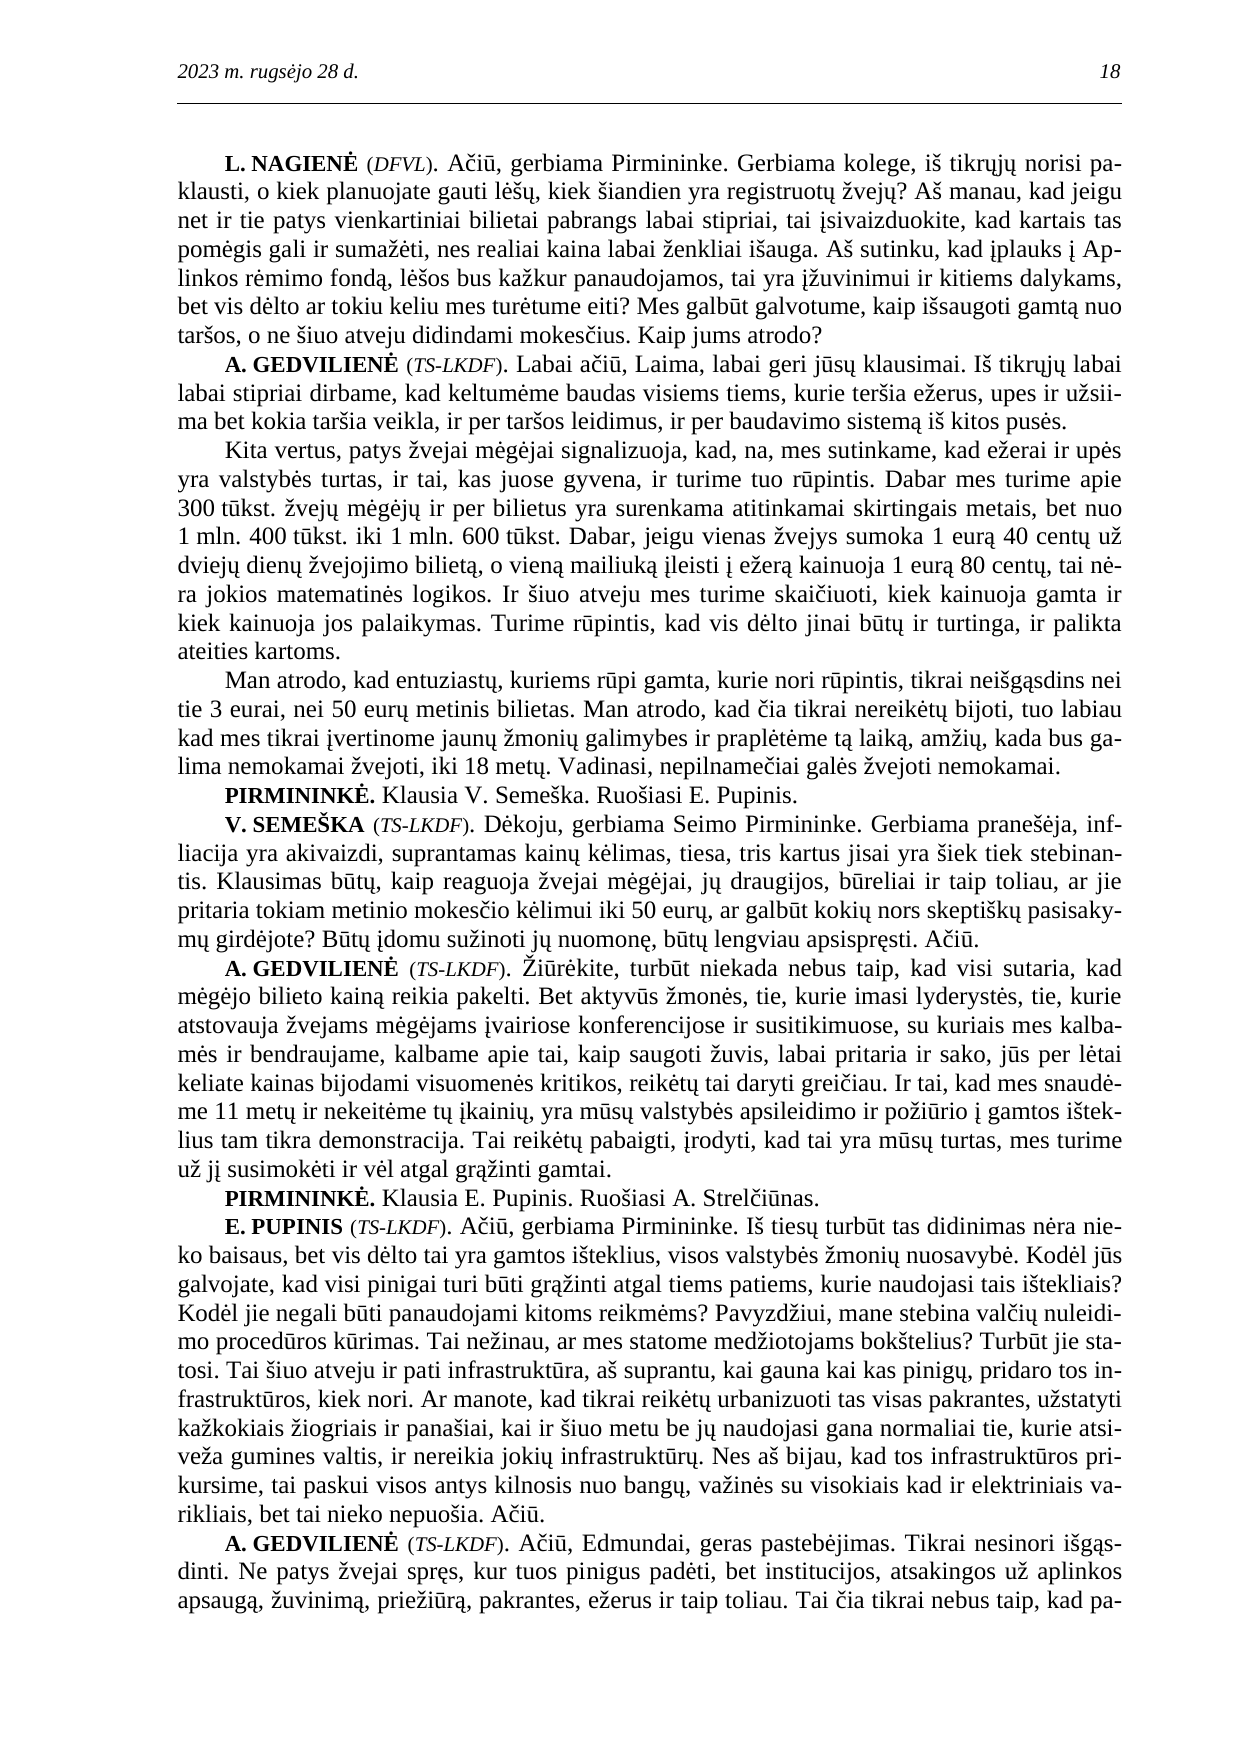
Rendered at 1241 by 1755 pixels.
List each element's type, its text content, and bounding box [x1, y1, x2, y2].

text L. NAGIENĖ (DFVL). Ačiū, ger­bia­ma Pir­mi­nin­ke. Ger­bia­ma ko­le­ge, iš tik­rų­jų no­ri­si pa­klaus­ti, o kiek pla­nuo­ja­te gau­ti lė­šų, kiek šian­dien yra re­gist­ruo­tų žve­jų? Aš ma­nau, kad jei­gu net ir tie pa­tys vien­kar­ti­niai bi­lie­tai pa­brangs la­bai stip­riai, tai įsi­vaiz­duo­ki­te, kad kar­tais tas po­mė­gis ga­li ir su­ma­žė­ti, nes re­a­liai kai­na la­bai žen­kliai iš­au­ga. Aš su­tin­ku, kad įplauks į Ap­lin­kos rė­mi­mo fon­dą, lė­šos bus kaž­kur pa­nau­do­ja­mos, tai yra įžu­vi­ni­mui ir ki­tiems da­ly­kams, bet vis dėl­to ar to­kiu ke­liu mes tu­rė­tu­me ei­ti? Mes gal­būt gal­vo­tu­me, kaip iš­sau­go­ti gam­tą nuo tar­šos, o ne šiuo at­ve­ju di­din­da­mi mo­kes­čius. Kaip jums at­ro­do? [177, 148, 1122, 349]
text A. GEDVILIENĖ (TS-LKDF). La­bai ačiū, Lai­ma, la­bai ge­ri jū­sų klau­si­mai. Iš tik­rų­jų la­bai la­bai stip­riai dir­ba­me, kad kel­tu­mė­me bau­das vi­siems tiems, ku­rie ter­šia eže­rus, upes ir už­si­i­ma bet ko­kia tar­šia veik­la, ir per tar­šos lei­di­mus, ir per bau­da­vi­mo sis­te­mą iš ki­tos pu­sės. [177, 349, 1122, 435]
text A. GEDVILIENĖ (TS-LKDF). Ačiū, Ed­mun­dai, ge­ras pa­ste­bė­ji­mas. Tik­rai ne­si­no­ri iš­gąs­din­ti. Ne pa­tys žve­jai spręs, kur tuos pi­ni­gus pa­dė­ti, bet ins­ti­tu­ci­jos, at­sa­kin­gos už ap­lin­kos ap­sau­gą, žu­vi­ni­mą, prie­žiū­rą, pa­kran­tes, eže­rus ir taip to­liau. Tai čia tik­rai ne­bus taip, kad pa­ [177, 1528, 1122, 1614]
text E. PUPINIS (TS-LKDF). Ačiū, ger­bia­ma Pir­mi­nin­ke. Iš tie­sų tur­būt tas di­di­ni­mas nė­ra nie­ko bai­saus, bet vis dėl­to tai yra gam­tos iš­tek­lius, vi­sos vals­ty­bės žmo­nių nuo­sa­vy­bė. Ko­dėl jūs gal­vo­ja­te, kad vi­si pi­ni­gai tu­ri bū­ti grą­žin­ti at­gal tiems pa­tiems, ku­rie nau­do­ja­si tais iš­tek­liais? Ko­dėl jie ne­ga­li bū­ti pa­nau­do­ja­mi ki­toms reik­mėms? Pa­vyz­džiui, ma­ne ste­bi­na val­čių nu­lei­di­mo pro­ce­dū­ros kū­ri­mas. Tai ne­ži­nau, ar mes sta­to­me me­džio­to­jams bokš­te­lius? Tur­būt jie sta­to­si. Tai šiuo at­ve­ju ir pa­ti in­fra­struk­tū­ra, aš su­pran­tu, kai gau­na kai kas pi­ni­gų, pri­da­ro tos in­fra­struk­tū­ros, kiek no­ri. Ar ma­no­te, kad tik­rai rei­kė­tų ur­ba­ni­zuo­ti tas vi­sas pa­kran­tes, už­sta­ty­ti kaž­ko­kiais žiog­riais ir pa­na­šiai, kai ir šiuo me­tu be jų nau­do­ja­si ga­na nor­ma­liai tie, ku­rie at­si­ve­ža gu­mi­nes val­tis, ir ne­rei­kia jo­kių in­fra­struk­tū­rų. Nes aš bi­jau, kad tos in­fra­struk­tū­ros pri­kur­si­me, tai pas­kui vi­sos an­tys kil­no­sis nuo ban­gų, va­ži­nės su vi­so­kiais kad ir elek­tri­niais va­rik­liais, bet tai nie­ko ne­puo­šia. Ačiū. [177, 1211, 1122, 1528]
text Ki­ta ver­tus, pa­tys žve­jai mė­gė­jai sig­na­li­zuo­ja, kad, na, mes su­tin­ka­me, kad eže­rai ir upės yra vals­ty­bės tur­tas, ir tai, kas juo­se gy­ve­na, ir tu­ri­me tuo rū­pin­tis. Da­bar mes tu­ri­me apie 300 tūkst. žve­jų mė­gė­jų ir per bi­lie­tus yra su­ren­ka­ma ati­tin­ka­mai skir­tin­gais me­tais, bet nuo 1 mln. 400 tūkst. iki 1 mln. 600 tūkst. Da­bar, jei­gu vie­nas žve­jys su­mo­ka 1 eu­rą 40 cen­tų už dvie­jų die­nų žve­jo­ji­mo bi­lie­tą, o vie­ną mai­liu­ką įleis­ti į eže­rą kai­nuo­ja 1 eu­rą 80 cen­tų, tai nė­ra jo­kios ma­te­ma­ti­nės lo­gi­kos. Ir šiuo at­ve­ju mes tu­ri­me skai­čiuo­ti, kiek kai­nuo­ja gam­ta ir kiek kai­nuo­ja jos pa­lai­ky­mas. Tu­ri­me rū­pin­tis, kad vis dėl­to ji­nai bū­tų ir tur­tin­ga, ir pa­lik­ta atei­ties kar­toms. [177, 435, 1122, 665]
text A. GEDVILIENĖ (TS-LKDF). Žiū­rė­ki­te, tur­būt nie­ka­da ne­bus taip, kad vi­si su­ta­ria, kad mė­gė­jo bi­lie­to kai­ną rei­kia pa­kel­ti. Bet ak­ty­vūs žmo­nės, tie, ku­rie ima­si ly­de­rys­tės, tie, ku­rie at­sto­vau­ja žve­jams mė­gė­jams įvai­rio­se kon­fe­ren­ci­jo­se ir su­si­ti­ki­muo­se, su ku­riais mes kal­ba­mės ir ben­drau­ja­me, kal­ba­me apie tai, kaip sau­go­ti žu­vis, la­bai pri­ta­ria ir sa­ko, jūs per lė­tai ke­lia­te kai­nas bi­jo­da­mi vi­suo­me­nės kri­ti­kos, rei­kė­tų tai da­ry­ti grei­čiau. Ir tai, kad mes snau­dė­me 11 me­tų ir ne­kei­tė­me tų įkai­nių, yra mū­sų vals­ty­bės ap­si­lei­di­mo ir po­žiū­rio į gam­tos iš­tek­lius tam tik­ra de­monst­ra­ci­ja. Tai rei­kė­tų pa­baig­ti, įro­dy­ti, kad tai yra mū­sų tur­tas, mes tu­ri­me už jį su­si­mo­kė­ti ir vėl at­gal grą­žin­ti gam­tai. [177, 953, 1122, 1183]
text PIRMININKĖ. Klau­sia V. Se­meš­ka. Ruo­šia­si E. Pu­pi­nis. [177, 780, 1122, 809]
text Man at­ro­do, kad en­tu­zias­tų, ku­riems rū­pi gam­ta, ku­rie no­ri rū­pin­tis, tik­rai ne­iš­gąs­dins nei tie 3 eu­rai, nei 50 eu­rų me­ti­nis bi­lie­tas. Man at­ro­do, kad čia tik­rai ne­rei­kė­tų bi­jo­ti, tuo la­biau kad mes tik­rai įver­ti­no­me jau­nų žmo­nių ga­li­my­bes ir pra­plė­tė­me tą lai­ką, am­žių, ka­da bus ga­li­ma ne­mo­ka­mai žve­jo­ti, iki 18 me­tų. Va­di­na­si, ne­pil­na­me­čiai ga­lės žve­jo­ti ne­mo­ka­mai. [177, 665, 1122, 780]
text V. SEMEŠKA (TS-LKDF). Dė­ko­ju, ger­bia­ma Sei­mo Pir­mi­nin­ke. Ger­bia­ma pra­ne­šė­ja, in­f­lia­ci­ja yra aki­vaiz­di, su­pran­ta­mas kai­nų kė­li­mas, tie­sa, tris kar­tus ji­sai yra šiek tiek ste­bi­nan­tis. Klau­si­mas bū­tų, kaip re­a­guo­ja žve­jai mė­gė­jai, jų drau­gi­jos, bū­re­liai ir taip to­liau, ar jie pri­ta­ria to­kiam me­ti­nio mo­kes­čio kė­li­mui iki 50 eu­rų, ar gal­būt ko­kių nors skep­tiš­kų pa­si­sa­ky­mų gir­dė­jo­te? Bū­tų įdo­mu su­ži­no­ti jų nuo­mo­nę, bū­tų leng­viau ap­si­spręs­ti. Ačiū. [177, 809, 1122, 953]
text PIRMININKĖ. Klau­sia E. Pu­pi­nis. Ruo­šia­si A. Strel­čiū­nas. [177, 1183, 1122, 1211]
